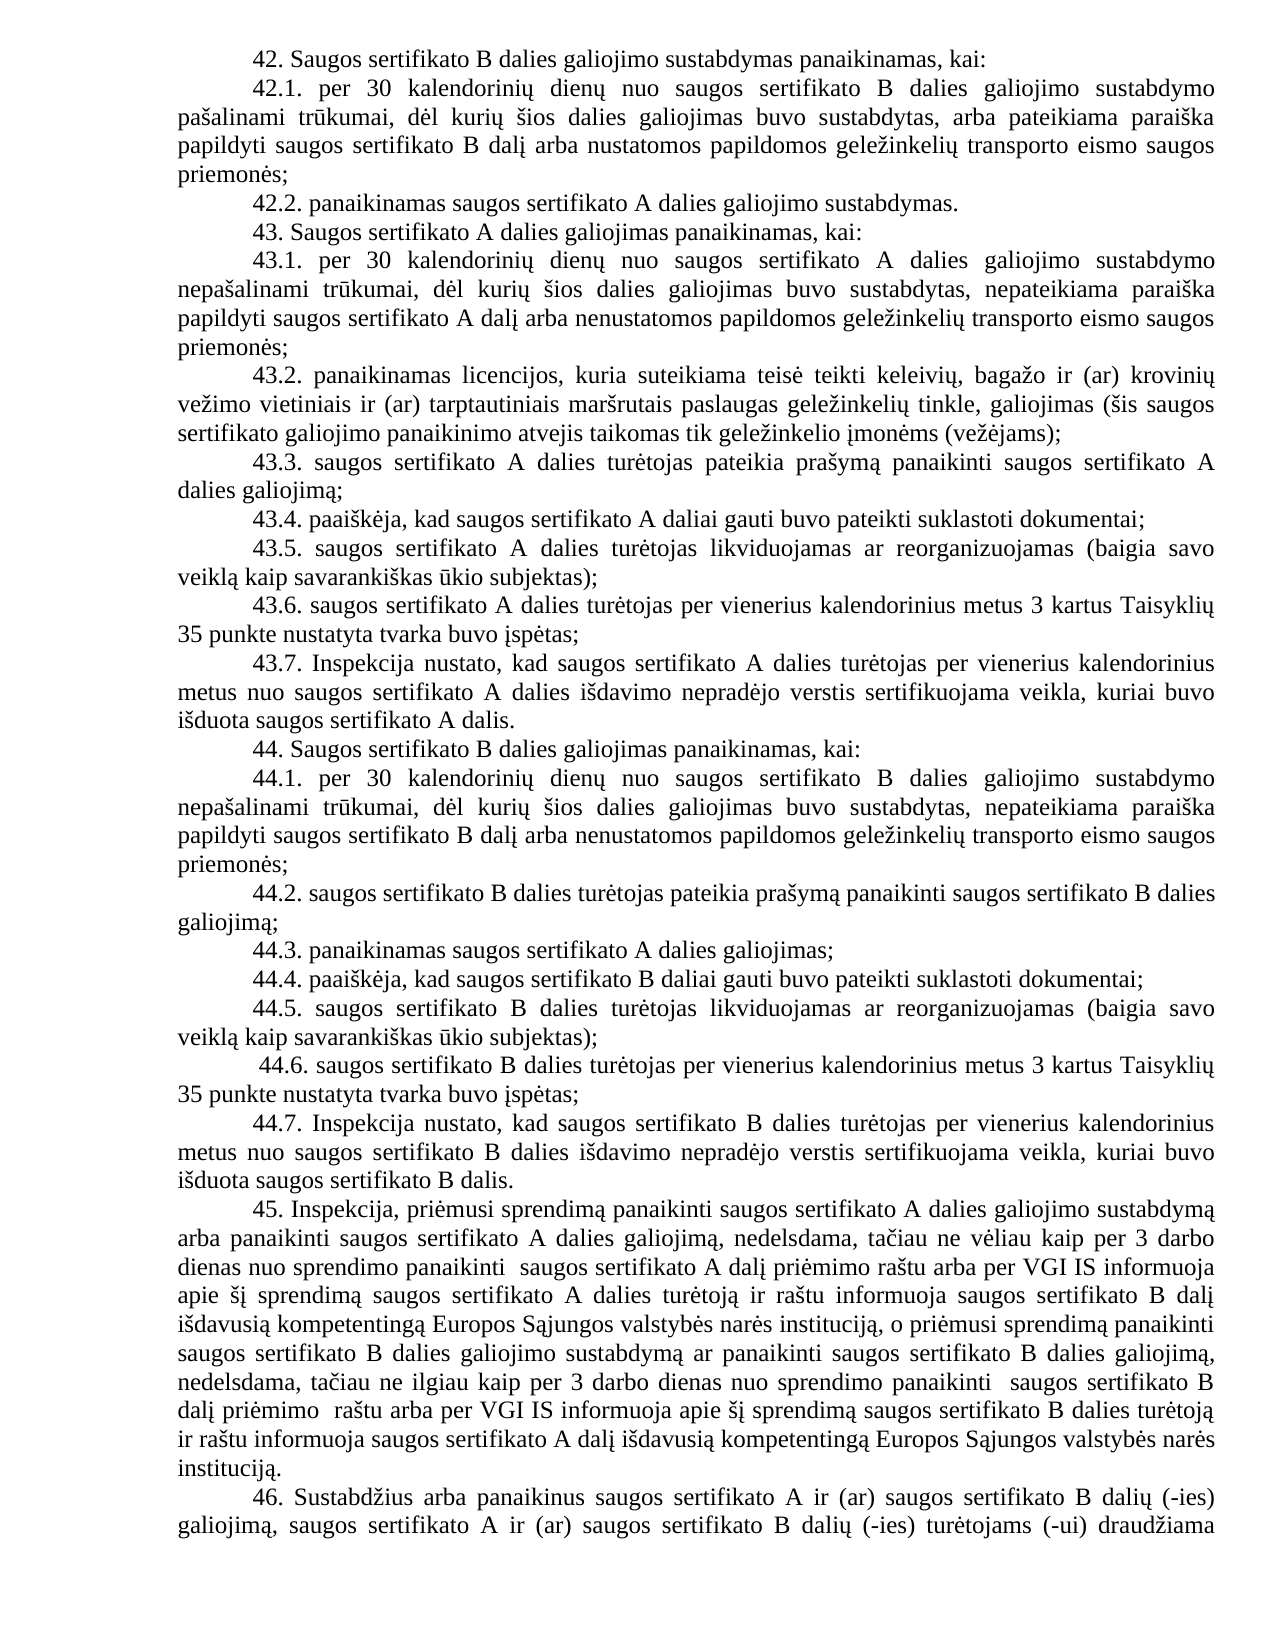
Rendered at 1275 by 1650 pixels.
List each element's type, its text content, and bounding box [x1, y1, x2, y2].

text 44.5. saugos sertifikato B dalies turėtojas likviduojamas ar reorganizuojamas (baigia savo veiklą kaip savarankiškas ūkio subjektas); [177, 993, 1216, 1051]
text 43.7. Inspekcija nustato, kad saugos sertifikato A dalies turėtojas per vienerius kalendorinius metus nuo saugos sertifikato A dalies išdavimo nepradėjo verstis sertifikuojama veikla, kuriai buvo išduota saugos sertifikato A dalis. [177, 648, 1216, 734]
text 42.1. per 30 kalendorinių dienų nuo saugos sertifikato B dalies galiojimo sustabdymo pašalinami trūkumai, dėl kurių šios dalies galiojimas buvo sustabdytas, arba pateikiama paraiška papildyti saugos sertifikato B dalį arba nustatomos papildomos geležinkelių transporto eismo saugos priemonės; [177, 73, 1216, 188]
text 43. Saugos sertifikato A dalies galiojimas panaikinamas, kai: [177, 217, 1216, 246]
text 44.3. panaikinamas saugos sertifikato A dalies galiojimas; [177, 936, 1216, 964]
text 43.3. saugos sertifikato A dalies turėtojas pateikia prašymą panaikinti saugos sertifikato A dalies galiojimą; [177, 447, 1216, 504]
text 44.7. Inspekcija nustato, kad saugos sertifikato B dalies turėtojas per vienerius kalendorinius metus nuo saugos sertifikato B dalies išdavimo nepradėjo verstis sertifikuojama veikla, kuriai buvo išduota saugos sertifikato B dalis. [177, 1108, 1216, 1194]
text 45. Inspekcija, priėmusi sprendimą panaikinti saugos sertifikato A dalies galiojimo sustabdymą arba panaikinti saugos sertifikato A dalies galiojimą, nedelsdama, tačiau ne vėliau kaip per 3 darbo dienas nuo sprendimo panaikinti saugos sertifikato A dalį priėmimo raštu arba per VGI IS informuoja apie šį sprendimą saugos sertifikato A dalies turėtoją ir raštu informuoja saugos sertifikato B dalį išdavusią kompetentingą Europos Sąjungos valstybės narės instituciją, o priėmusi sprendimą panaikinti saugos sertifikato B dalies galiojimo sustabdymą ar panaikinti saugos sertifikato B dalies galiojimą, nedelsdama, tačiau ne ilgiau kaip per 3 darbo dienas nuo sprendimo panaikinti saugos sertifikato B dalį priėmimo raštu arba per VGI IS informuoja apie šį sprendimą saugos sertifikato B dalies turėtoją ir raštu informuoja saugos sertifikato A dalį išdavusią kompetentingą Europos Sąjungos valstybės narės instituciją. [177, 1194, 1216, 1482]
text 42. Saugos sertifikato B dalies galiojimo sustabdymas panaikinamas, kai: [177, 44, 1216, 73]
text 44.6. saugos sertifikato B dalies turėtojas per vienerius kalendorinius metus 3 kartus Taisyklių 35 punkte nustatyta tvarka buvo įspėtas; [177, 1051, 1216, 1108]
text 44.2. saugos sertifikato B dalies turėtojas pateikia prašymą panaikinti saugos sertifikato B dalies galiojimą; [177, 878, 1216, 936]
text 44.1. per 30 kalendorinių dienų nuo saugos sertifikato B dalies galiojimo sustabdymo nepašalinami trūkumai, dėl kurių šios dalies galiojimas buvo sustabdytas, nepateikiama paraiška papildyti saugos sertifikato B dalį arba nenustatomos papildomos geležinkelių transporto eismo saugos priemonės; [177, 763, 1216, 878]
text 44.4. paaiškėja, kad saugos sertifikato B daliai gauti buvo pateikti suklastoti dokumentai; [177, 964, 1216, 993]
text 42.2. panaikinamas saugos sertifikato A dalies galiojimo sustabdymas. [177, 188, 1216, 217]
text 43.6. saugos sertifikato A dalies turėtojas per vienerius kalendorinius metus 3 kartus Taisyklių 35 punkte nustatyta tvarka buvo įspėtas; [177, 591, 1216, 648]
text 43.4. paaiškėja, kad saugos sertifikato A daliai gauti buvo pateikti suklastoti dokumentai; [177, 504, 1216, 533]
text 46. Sustabdžius arba panaikinus saugos sertifikato A ir (ar) saugos sertifikato B dalių (-ies) galiojimą, saugos sertifikato A ir (ar) saugos sertifikato B dalių (-ies) turėtojams (-ui) draudžiama [177, 1482, 1216, 1539]
text 43.2. panaikinamas licencijos, kuria suteikiama teisė teikti keleivių, bagažo ir (ar) krovinių vežimo vietiniais ir (ar) tarptautiniais maršrutais paslaugas geležinkelių tinkle, galiojimas (šis saugos sertifikato galiojimo panaikinimo atvejis taikomas tik geležinkelio įmonėms (vežėjams); [177, 361, 1216, 447]
text 43.1. per 30 kalendorinių dienų nuo saugos sertifikato A dalies galiojimo sustabdymo nepašalinami trūkumai, dėl kurių šios dalies galiojimas buvo sustabdytas, nepateikiama paraiška papildyti saugos sertifikato A dalį arba nenustatomos papildomos geležinkelių transporto eismo saugos priemonės; [177, 246, 1216, 361]
text 44. Saugos sertifikato B dalies galiojimas panaikinamas, kai: [177, 734, 1216, 763]
text 43.5. saugos sertifikato A dalies turėtojas likviduojamas ar reorganizuojamas (baigia savo veiklą kaip savarankiškas ūkio subjektas); [177, 533, 1216, 591]
